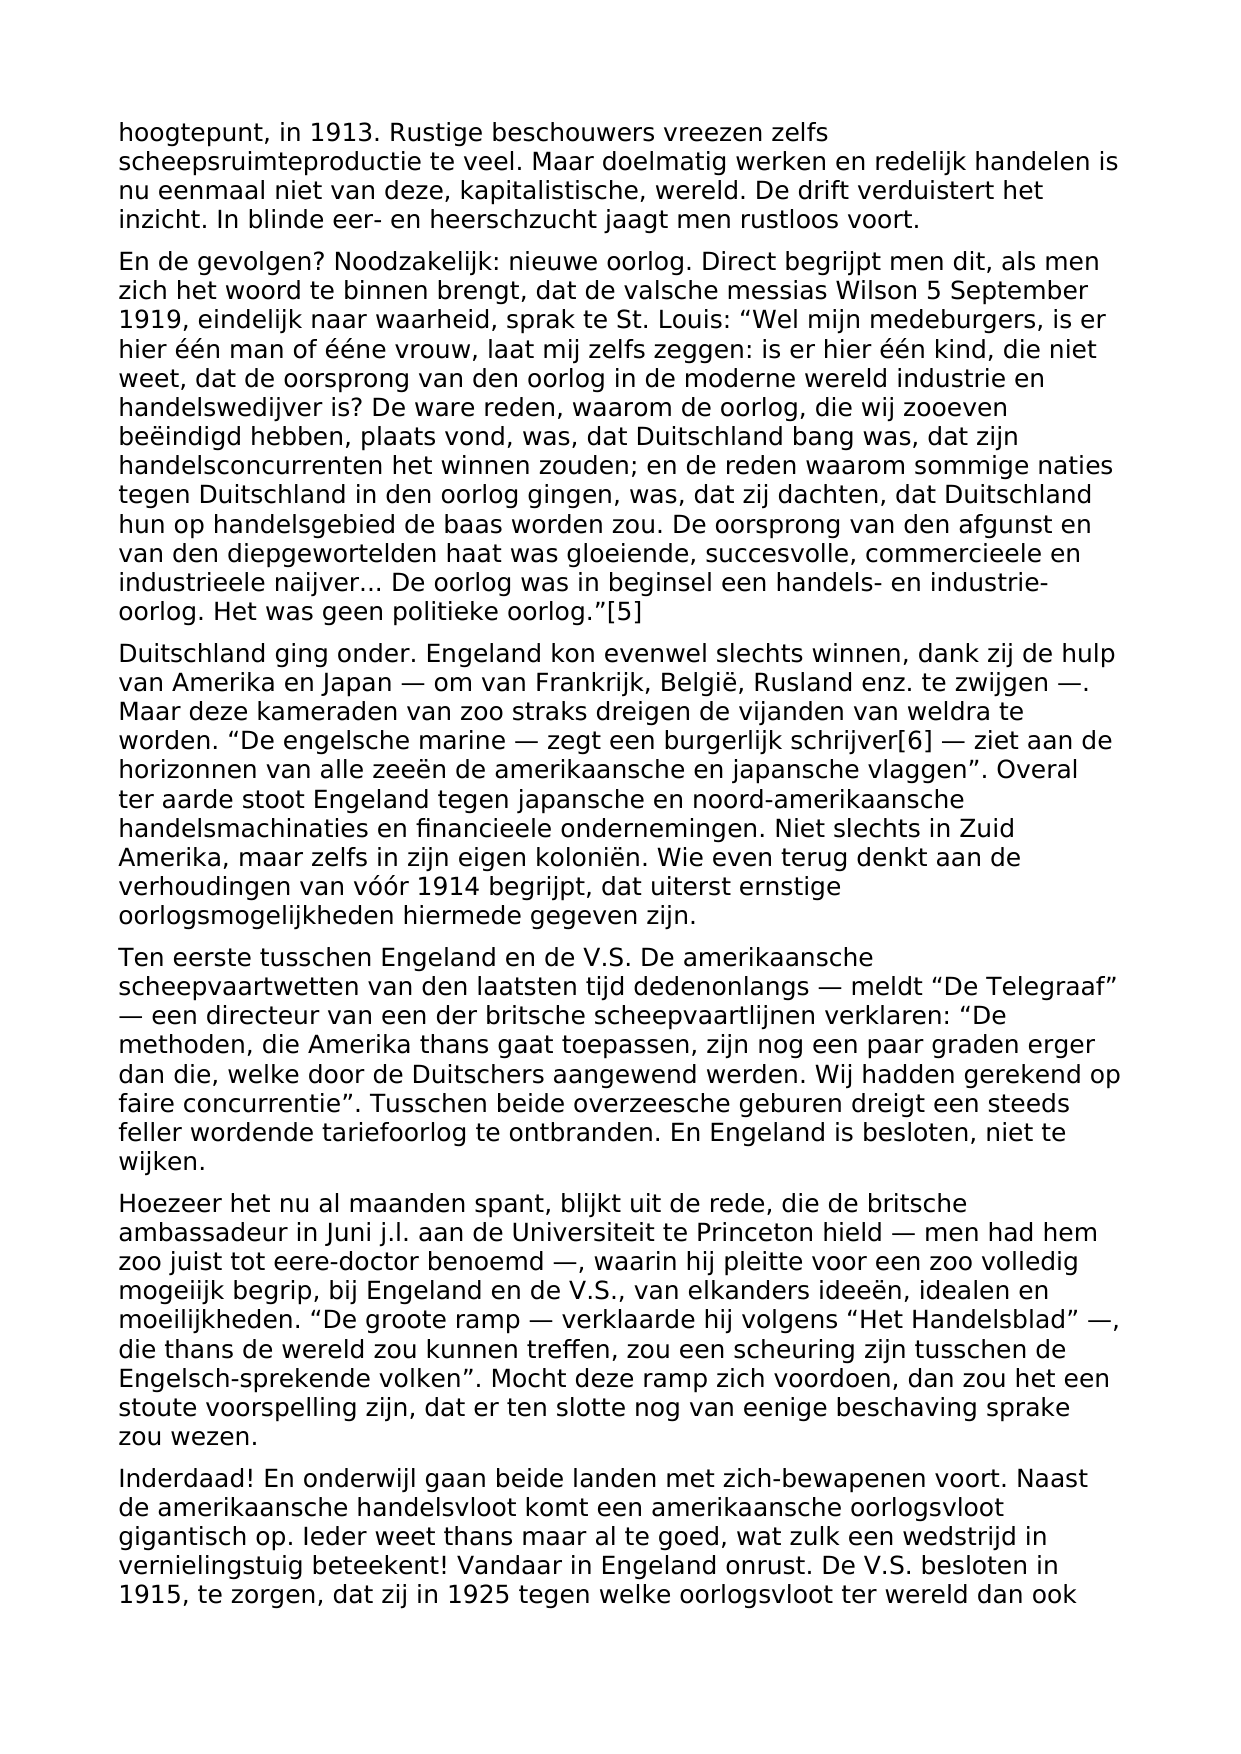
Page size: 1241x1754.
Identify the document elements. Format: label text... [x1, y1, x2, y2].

text Duitschland ging onder. Engeland kon evenwel slechts winnen, dank zij de hulp van Amerika en Japan — om van Frankrijk, België, Rusland enz. te zwijgen —. Maar deze kameraden van zoo straks dreigen de vijanden van weldra te worden. “De engelsche marine — zegt een burgerlijk schrijver[6] — ziet aan de horizonnen van alle zeeën de amerikaansche en japansche vlaggen”. Overal ter aarde stoot Engeland tegen japansche en noord-amerikaansche handelsmachinaties en financieele ondernemingen. Niet slechts in Zuid Amerika, maar zelfs in zijn eigen koloniën. Wie even terug denkt aan de verhoudingen van vóór 1914 begrijpt, dat uiterst ernstige oorlogsmogelijkheden hiermede gegeven zijn. [118, 639, 1122, 931]
text Inderdaad! En onderwijl gaan beide landen met zich-bewapenen voort. Naast de amerikaansche handelsvloot komt een amerikaansche oorlogsvloot gigantisch op. Ieder weet thans maar al te goed, wat zulk een wedstrijd in vernielingstuig beteekent! Vandaar in Engeland onrust. De V.S. besloten in 1915, te zorgen, dat zij in 1925 tegen welke oorlogsvloot ter wereld dan ook [118, 1464, 1122, 1610]
text hoogtepunt, in 1913. Rustige beschouwers vreezen zelfs scheepsruimteproductie te veel. Maar doelmatig werken en redelijk handelen is nu eenmaal niet van deze, kapitalistische, wereld. De drift verduistert het inzicht. In blinde eer- en heerschzucht jaagt men rustloos voort. [118, 118, 1122, 235]
text Hoezeer het nu al maanden spant, blijkt uit de rede, die de britsche ambassadeur in Juni j.l. aan de Universiteit te Princeton hield — men had hem zoo juist tot eere-doctor benoemd —, waarin hij pleitte voor een zoo volledig mogeiijk begrip, bij Engeland en de V.S., van elkanders ideeën, idealen en moeilijkheden. “De groote ramp — verklaarde hij volgens “Het Handelsblad” —, die thans de wereld zou kunnen treffen, zou een scheuring zijn tusschen de Engelsch-sprekende volken”. Mocht deze ramp zich voordoen, dan zou het een stoute voorspelling zijn, dat er ten slotte nog van eenige beschaving sprake zou wezen. [118, 1189, 1122, 1451]
text En de gevolgen? Noodzakelijk: nieuwe oorlog. Direct begrijpt men dit, als men zich het woord te binnen brengt, dat de valsche messias Wilson 5 September 1919, eindelijk naar waarheid, sprak te St. Louis: “Wel mijn medeburgers, is er hier één man of ééne vrouw, laat mij zelfs zeggen: is er hier één kind, die niet weet, dat de oorsprong van den oorlog in de moderne wereld industrie en handelswedijver is? De ware reden, waarom de oorlog, die wij zooeven beëindigd hebben, plaats vond, was, dat Duitschland bang was, dat zijn handelsconcurrenten het winnen zouden; en de reden waarom sommige naties tegen Duitschland in den oorlog gingen, was, dat zij dachten, dat Duitschland hun op handelsgebied de baas worden zou. De oorsprong van den afgunst en van den diepgewortelden haat was gloeiende, succesvolle, commercieele en industrieele naijver... De oorlog was in beginsel een handels- en industrie-oorlog. Het was geen politieke oorlog.”[5] [118, 247, 1122, 626]
text Ten eerste tusschen Engeland en de V.S. De amerikaansche scheepvaartwetten van den laatsten tijd dedenonlangs — meldt “De Telegraaf” — een directeur van een der britsche scheepvaartlijnen verklaren: “De methoden, die Amerika thans gaat toepassen, zijn nog een paar graden erger dan die, welke door de Duitschers aangewend werden. Wij hadden gerekend op faire concurrentie”. Tusschen beide overzeesche geburen dreigt een steeds feller wordende tariefoorlog te ontbranden. En Engeland is besloten, niet te wijken. [118, 943, 1122, 1176]
